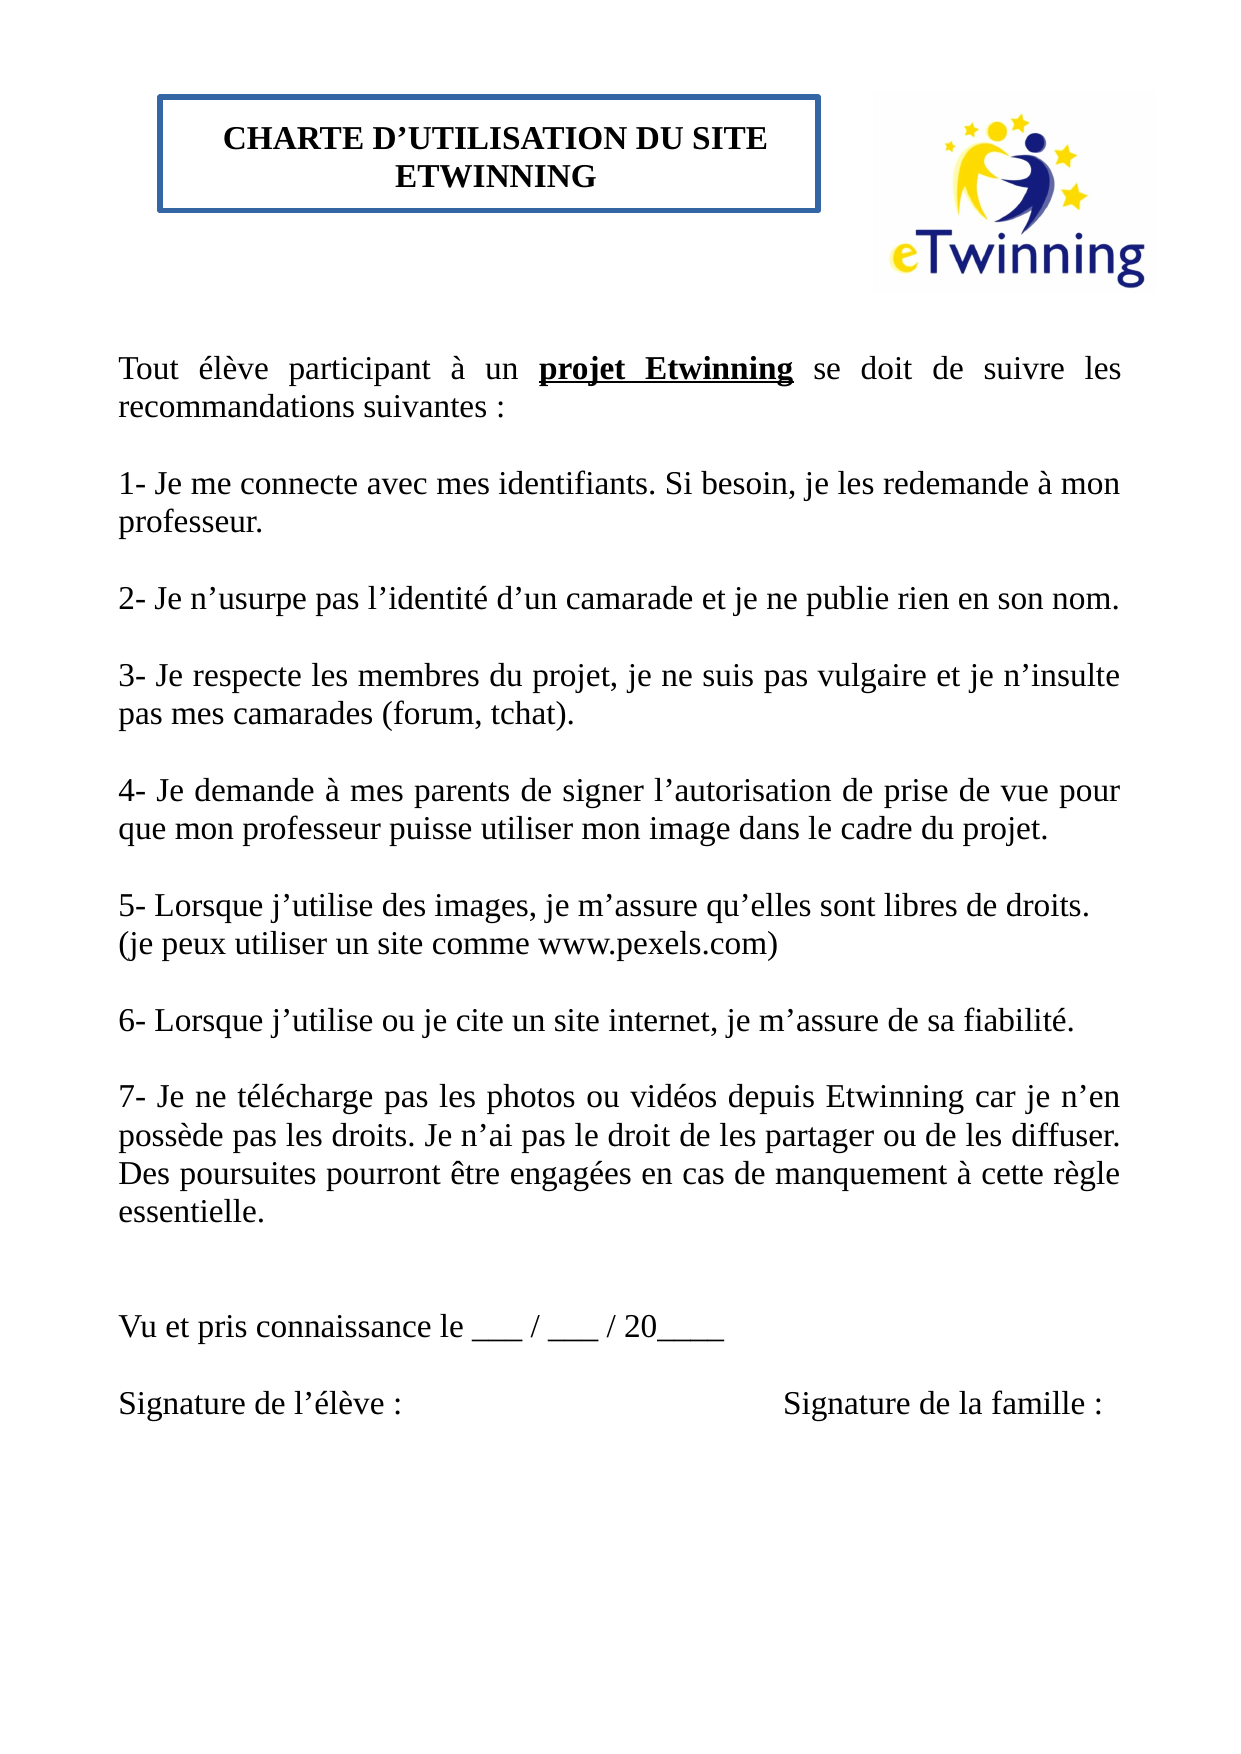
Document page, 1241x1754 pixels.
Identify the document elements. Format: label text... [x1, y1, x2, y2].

text Signature de l’élève : Signature de la famille : [118, 1383, 1122, 1421]
text 4- Je demande à mes parents de signer l’autorisation de prise de vue pour que mon professeur puisse utiliser mon image dans le cadre du projet. [118, 770, 1122, 846]
text 6- Lorsque j’utilise ou je cite un site internet, je m’assure de sa fiabilité. [118, 1000, 1122, 1038]
text 5- Lorsque j’utilise des images, je m’assure qu’elles sont libres de droits. [118, 885, 1122, 923]
text (je peux utiliser un site comme www.pexels.com) [118, 923, 1122, 961]
picture [873, 90, 1157, 293]
text [821, 118, 873, 195]
text 7- Je ne télécharge pas les photos ou vidéos depuis Etwinning car je n’en possède pas les droits. Je n’ai pas le droit de les partager ou de les diffuser. Des poursuites pourront être engagées en cas de manquement à cette règle essentielle. [118, 1076, 1122, 1230]
text 3- Je respecte les membres du projet, je ne suis pas vulgaire et je n’insulte pas mes camarades (forum, tchat). [118, 655, 1122, 731]
text [118, 118, 157, 195]
text 1- Je me connecte avec mes identifiants. Si besoin, je les redemande à mon professeur. [118, 463, 1122, 540]
text CHARTE D’UTILISATION DU SITE ETWINNING [163, 118, 815, 195]
text Tout élève participant à un projet Etwinning se doit de suivre les recommandations suivantes : [118, 348, 1122, 425]
text Vu et pris connaissance le ___ / ___ / 20____ [118, 1306, 1122, 1345]
text 2- Je n’usurpe pas l’identité d’un camarade et je ne publie rien en son nom. [118, 578, 1122, 616]
